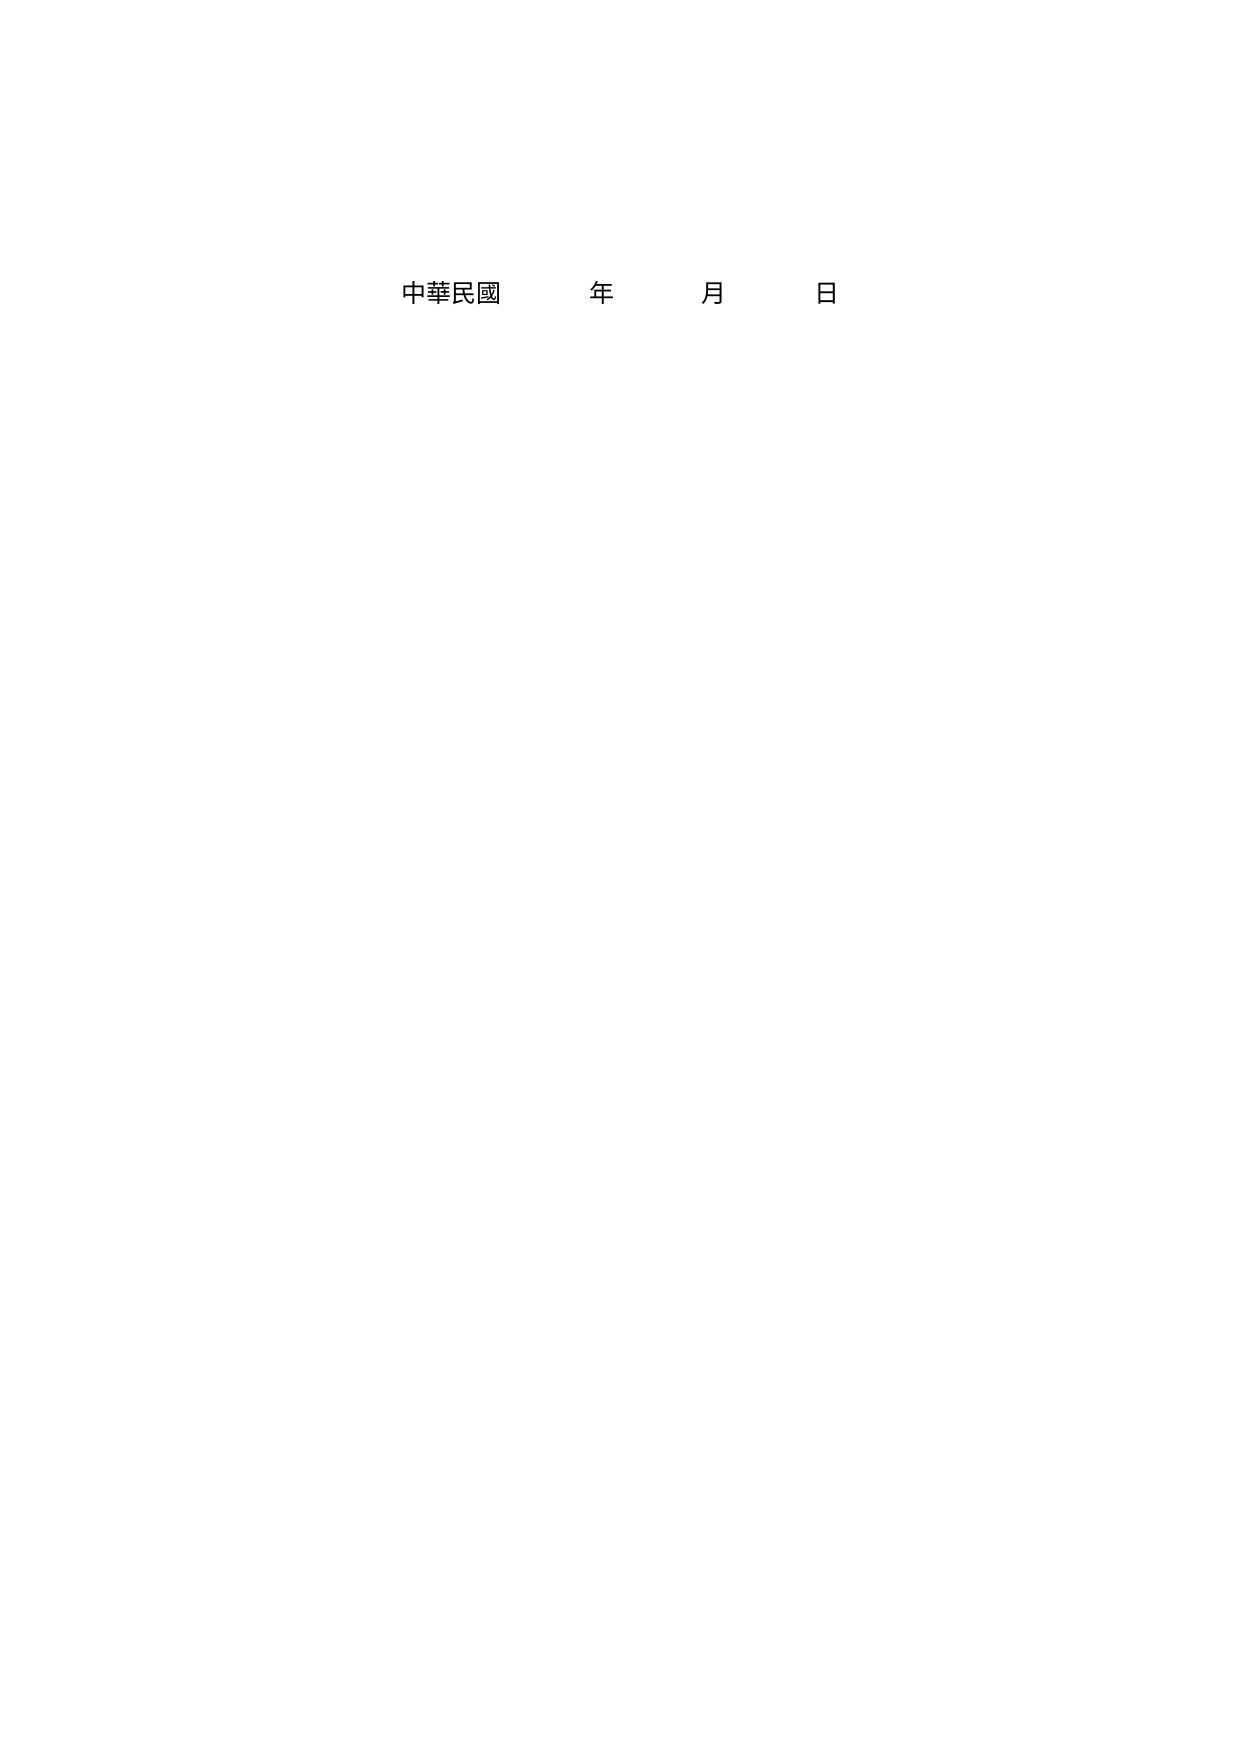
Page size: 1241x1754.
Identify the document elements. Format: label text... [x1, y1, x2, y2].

text 中華民國 年 月 日 [187, 250, 1053, 313]
